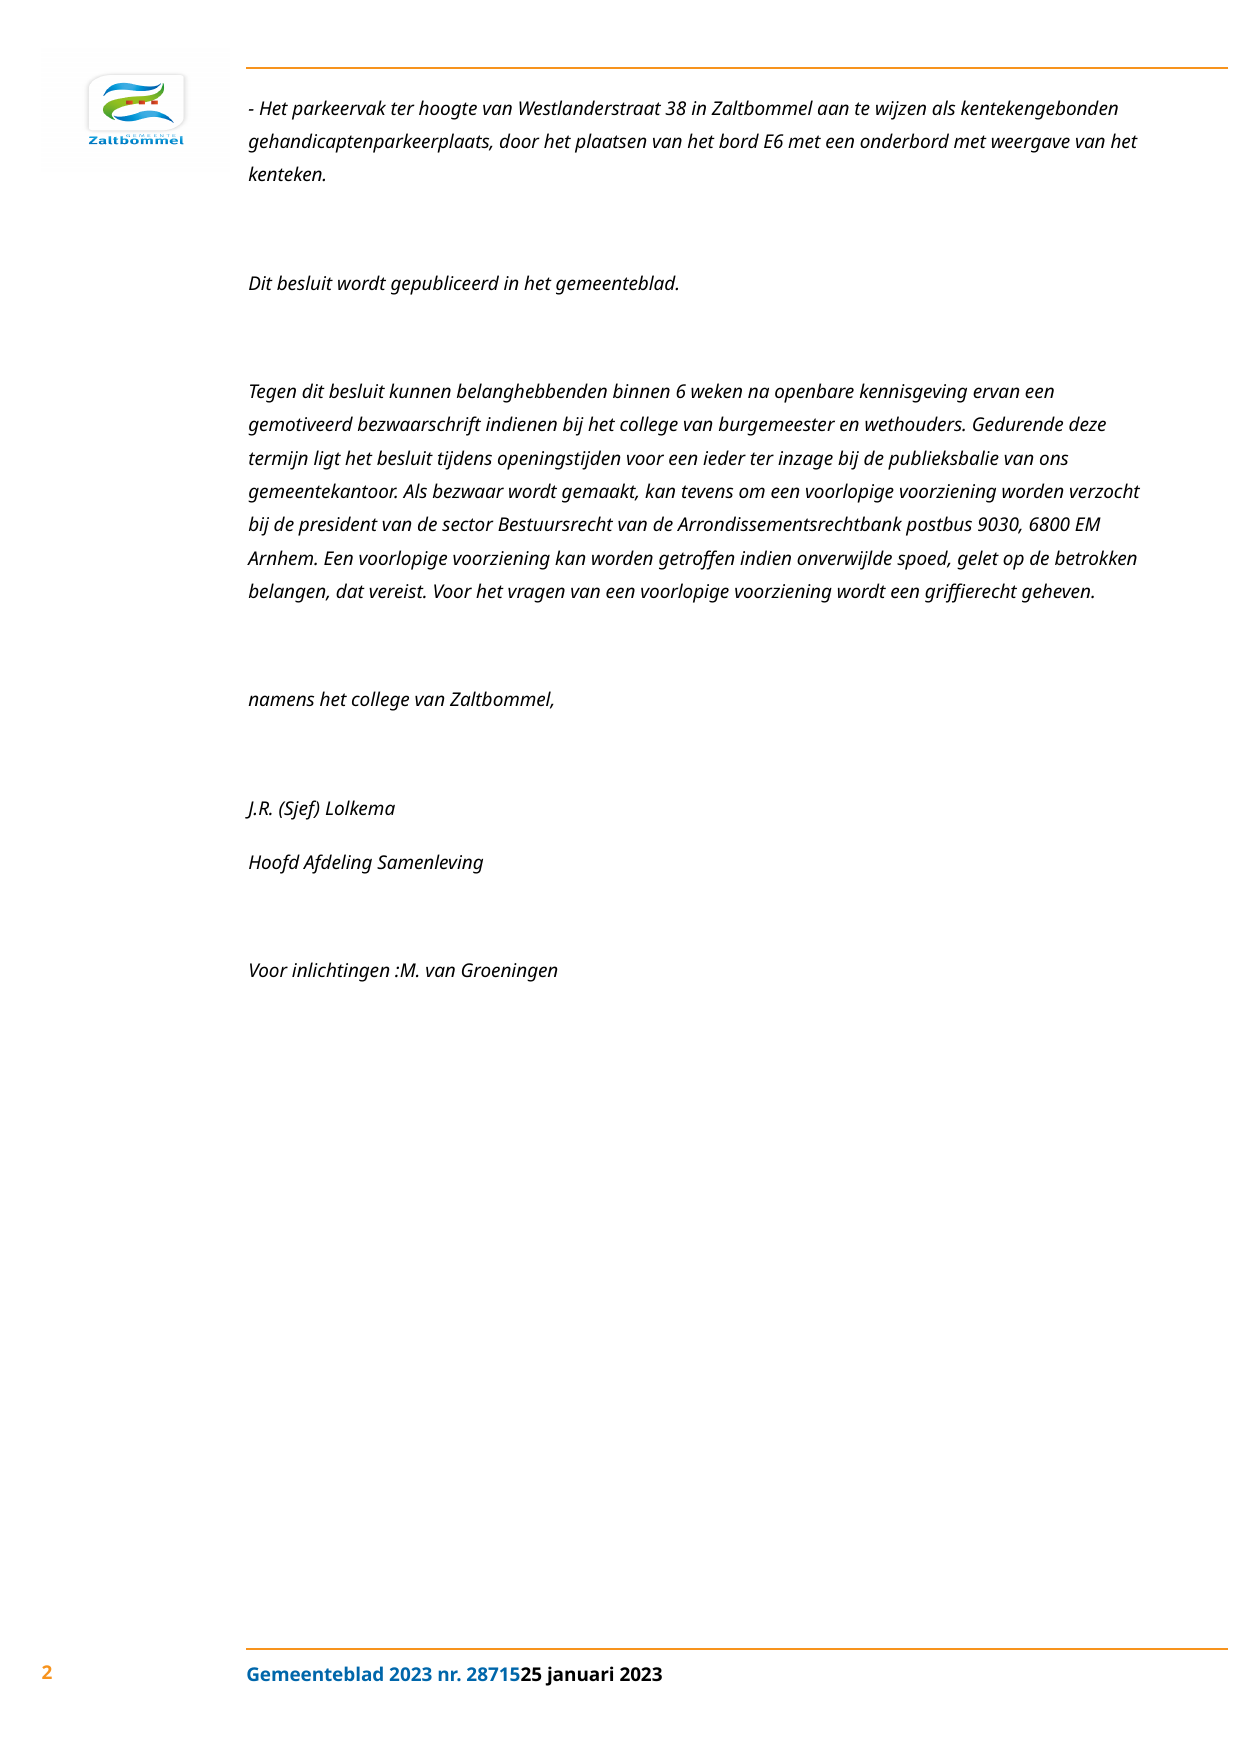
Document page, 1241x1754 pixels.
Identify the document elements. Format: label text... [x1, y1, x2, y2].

text - Het parkeervak ter hoogte van Westlanderstraat 38 in Zaltbommel aan te wijzen als kentekengebonden gehandicaptenparkeerplaats, door het plaatsen van het bord E6 met een onderbord met weergave van het kenteken. [248, 95, 1152, 187]
text Voor inlichtingen :M. van Groeningen [248, 957, 1152, 983]
text J.R. (Sjef) Lolkema [248, 795, 1152, 821]
text Tegen dit besluit kunnen belanghebbenden binnen 6 weken na openbare kennisgeving ervan een gemotiveerd bezwaarschrift indienen bij het college van burgemeester en wethouders. Gedurende deze termijn ligt het besluit tijdens openingstijden voor een ieder ter inzage bij de publieksbalie van ons gemeentekantoor. Als bezwaar wordt gemaakt, kan tevens om een voorlopige voorziening worden verzocht bij de president van de sector Bestuursrecht van de Arrondissementsrechtbank postbus 9030, 6800 EM Arnhem. Een voorlopige voorziening kan worden getroffen indien onverwijlde spoed, gelet op de betrokken belangen, dat vereist. Voor het vragen van een voorlopige voorziening wordt een griffierecht geheven. [248, 378, 1152, 604]
text namens het college van Zaltbommel, [248, 687, 1152, 712]
text Dit besluit wordt gepubliceerd in het gemeenteblad. [248, 270, 1152, 296]
picture [41, 47, 231, 172]
text Hoofd Afdeling Samenleving [248, 849, 1152, 874]
